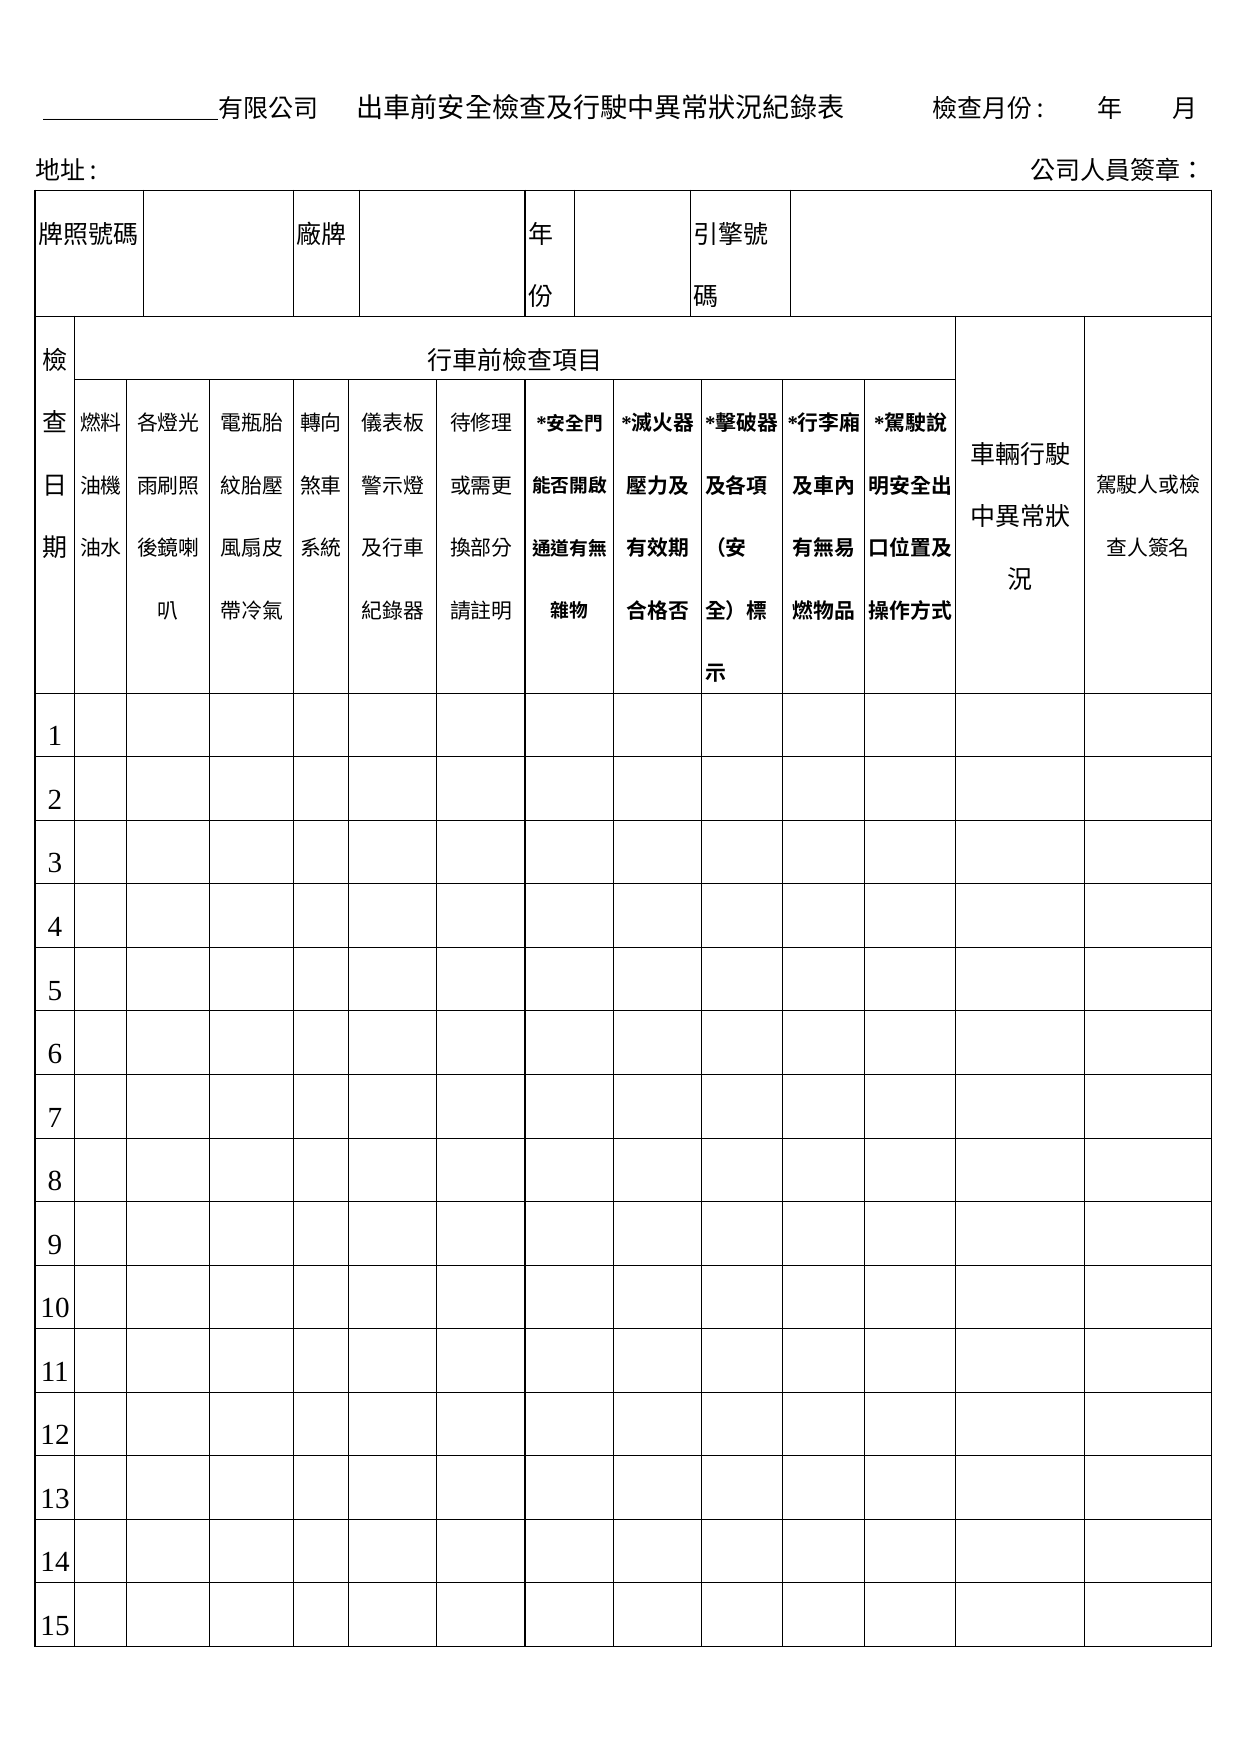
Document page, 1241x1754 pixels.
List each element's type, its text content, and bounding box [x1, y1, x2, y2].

table_cell [1085, 1520, 1211, 1582]
table_cell [614, 1075, 701, 1137]
table_header 廠牌 [294, 191, 359, 316]
table_cell [437, 1266, 524, 1328]
table_cell [783, 1075, 864, 1137]
table_cell [294, 884, 348, 947]
table_cell [127, 1139, 209, 1201]
table_cell 2 [36, 757, 74, 820]
table_cell [1085, 1266, 1211, 1328]
table_cell 行車前檢查項目 [75, 317, 955, 379]
table_cell [702, 1139, 782, 1201]
table_cell 6 [36, 1011, 74, 1074]
table_cell 儀表板警示燈及行車紀錄器 [349, 380, 436, 693]
table_cell [865, 1583, 955, 1646]
table_cell [75, 1393, 126, 1455]
table_cell [349, 1266, 436, 1328]
table_cell [75, 884, 126, 947]
table_cell [865, 1329, 955, 1392]
table_cell [956, 1266, 1084, 1328]
table_cell [75, 1139, 126, 1201]
table_cell [865, 1011, 955, 1074]
table_cell [783, 1011, 864, 1074]
table_cell [865, 1075, 955, 1137]
table_cell [783, 1329, 864, 1392]
table_cell [526, 757, 613, 820]
table_cell 1 [36, 694, 74, 756]
table_cell [127, 948, 209, 1010]
table_cell [210, 1329, 293, 1392]
table_cell [210, 757, 293, 820]
table_cell [702, 1075, 782, 1137]
table_cell [437, 1520, 524, 1582]
table_cell [294, 821, 348, 883]
table_cell [614, 694, 701, 756]
table_cell [75, 1456, 126, 1519]
table_cell [865, 1456, 955, 1519]
table_cell [349, 1202, 436, 1264]
table_cell [865, 1202, 955, 1264]
table_cell [210, 1393, 293, 1455]
table_header 年份 [526, 191, 574, 316]
table_cell [956, 1520, 1084, 1582]
table_cell [614, 884, 701, 947]
table_cell [702, 1393, 782, 1455]
table_cell 待修理或需更換部分請註明 [437, 380, 524, 693]
table_cell [127, 1520, 209, 1582]
table_cell [783, 821, 864, 883]
table_cell [614, 1202, 701, 1264]
table_cell [865, 884, 955, 947]
table_cell 4 [36, 884, 74, 947]
table_header 引擎號碼 [691, 191, 790, 316]
table_cell [1085, 757, 1211, 820]
table_cell [1085, 1583, 1211, 1646]
table_cell [349, 1139, 436, 1201]
table_cell [526, 1266, 613, 1328]
table_cell [294, 1456, 348, 1519]
table_cell [865, 757, 955, 820]
table_cell [614, 1583, 701, 1646]
table_cell [127, 1329, 209, 1392]
table_cell [349, 948, 436, 1010]
table_cell [783, 694, 864, 756]
table_cell [702, 1456, 782, 1519]
table_cell [210, 884, 293, 947]
table_cell [783, 1202, 864, 1264]
table_cell [294, 694, 348, 756]
table_cell [956, 757, 1084, 820]
table_cell [294, 1075, 348, 1137]
table_cell *駕駛說明安全出口位置及操作方式 [865, 380, 955, 693]
table_cell [349, 1393, 436, 1455]
table_cell [783, 1520, 864, 1582]
table_cell [437, 694, 524, 756]
table_cell [437, 757, 524, 820]
table_cell [210, 1202, 293, 1264]
table_cell [702, 757, 782, 820]
text 地址: 公司人員簽章： [35, 127, 1205, 189]
table_cell [437, 821, 524, 883]
table_cell [75, 1202, 126, 1264]
text ＿＿＿＿＿＿＿有限公司 出車前安全檢查及行駛中異常狀況紀錄表 檢查月份: 年 月 [35, 64, 1205, 127]
table_cell [75, 1075, 126, 1137]
table_cell [956, 1011, 1084, 1074]
table_cell [865, 1393, 955, 1455]
table_cell [127, 1202, 209, 1264]
table_cell [865, 694, 955, 756]
table_cell [956, 1329, 1084, 1392]
table_cell [437, 1011, 524, 1074]
table_cell 車輛行駛中異常狀況 [956, 317, 1084, 693]
table_cell [614, 1266, 701, 1328]
table_cell [437, 884, 524, 947]
table_cell 檢 查 日 期 [36, 317, 74, 693]
table_cell [210, 1011, 293, 1074]
table_cell [75, 821, 126, 883]
table_cell [614, 1329, 701, 1392]
table_cell [210, 948, 293, 1010]
table_cell [210, 1075, 293, 1137]
table_cell [127, 1583, 209, 1646]
table_cell [1085, 1139, 1211, 1201]
table_cell [702, 694, 782, 756]
table_cell [956, 1202, 1084, 1264]
table_cell [294, 1393, 348, 1455]
table_header [575, 191, 690, 316]
table_cell [865, 1520, 955, 1582]
table_cell [783, 1456, 864, 1519]
table_cell [526, 1075, 613, 1137]
table_cell [210, 1520, 293, 1582]
table_cell [1085, 821, 1211, 883]
table_cell [1085, 1202, 1211, 1264]
table_cell [437, 1202, 524, 1264]
table_cell [702, 1266, 782, 1328]
table_cell [956, 1583, 1084, 1646]
table_cell [210, 1456, 293, 1519]
table_cell [294, 1139, 348, 1201]
table_cell [127, 694, 209, 756]
table_cell [526, 1202, 613, 1264]
table_header [791, 191, 1211, 316]
table_cell [127, 1075, 209, 1137]
table_cell [702, 821, 782, 883]
table_cell [702, 1583, 782, 1646]
table_cell *安全門能否開啟通道有無雜物 [526, 380, 613, 693]
table_cell [349, 1075, 436, 1137]
table_cell [956, 884, 1084, 947]
table_cell [702, 1520, 782, 1582]
table_cell [294, 757, 348, 820]
table_cell 電瓶胎紋胎壓風扇皮帶冷氣 [210, 380, 293, 693]
table_cell [956, 1139, 1084, 1201]
table_cell [1085, 694, 1211, 756]
table_cell 燃料油機油水 [75, 380, 126, 693]
table_cell [783, 1393, 864, 1455]
table_cell [75, 1583, 126, 1646]
table_cell [437, 1329, 524, 1392]
table_cell [349, 1520, 436, 1582]
table_cell [614, 1520, 701, 1582]
table_cell [127, 821, 209, 883]
table_cell [865, 1139, 955, 1201]
table_cell [526, 948, 613, 1010]
table_cell [783, 948, 864, 1010]
table_cell [294, 1329, 348, 1392]
table_cell 13 [36, 1456, 74, 1519]
table_cell [526, 1520, 613, 1582]
table_cell [127, 1266, 209, 1328]
table_cell [349, 694, 436, 756]
table_cell [1085, 1393, 1211, 1455]
table_cell [210, 1266, 293, 1328]
table_cell [614, 757, 701, 820]
table_cell [75, 694, 126, 756]
table_cell [210, 694, 293, 756]
table_cell [210, 1139, 293, 1201]
table_cell [783, 1583, 864, 1646]
table_cell [956, 948, 1084, 1010]
table_cell [349, 757, 436, 820]
table_cell 5 [36, 948, 74, 1010]
table_cell [956, 821, 1084, 883]
table_cell [526, 1139, 613, 1201]
table_cell [526, 694, 613, 756]
table_cell 15 [36, 1583, 74, 1646]
table_cell [614, 1139, 701, 1201]
table_header [360, 191, 524, 316]
table_cell [294, 1011, 348, 1074]
table_cell [210, 821, 293, 883]
table_cell [526, 884, 613, 947]
table_cell [956, 1075, 1084, 1137]
table_cell [349, 821, 436, 883]
table_cell [1085, 1329, 1211, 1392]
table_cell [865, 1266, 955, 1328]
table_cell [614, 948, 701, 1010]
table_cell [437, 1583, 524, 1646]
table_cell [526, 1456, 613, 1519]
table_cell [127, 1393, 209, 1455]
table_cell [783, 1266, 864, 1328]
table_cell [210, 1583, 293, 1646]
table_cell [349, 1456, 436, 1519]
table_cell [127, 1011, 209, 1074]
table_cell 轉向煞車系統 [294, 380, 348, 693]
table_cell [127, 1456, 209, 1519]
table_cell 各燈光雨刷照後鏡喇叭 [127, 380, 209, 693]
table_cell *擊破器及各項（安全）標示 [702, 380, 782, 693]
table_cell [956, 694, 1084, 756]
table_cell 7 [36, 1075, 74, 1137]
table_cell [865, 948, 955, 1010]
table_cell [127, 884, 209, 947]
table_cell [437, 1456, 524, 1519]
table_cell [75, 1520, 126, 1582]
table_cell [526, 1329, 613, 1392]
table_cell [1085, 1456, 1211, 1519]
table_cell [526, 821, 613, 883]
table_cell 8 [36, 1139, 74, 1201]
table_cell *行李廂及車內有無易燃物品 [783, 380, 864, 693]
table_cell [294, 1202, 348, 1264]
table_cell [956, 1393, 1084, 1455]
table_cell [1085, 884, 1211, 947]
table_header 牌照號碼 [36, 191, 143, 316]
table_cell [526, 1583, 613, 1646]
table_cell [75, 1266, 126, 1328]
table_cell [614, 1393, 701, 1455]
table_cell 9 [36, 1202, 74, 1264]
table_cell 10 [36, 1266, 74, 1328]
table_cell [437, 1075, 524, 1137]
table_cell [349, 1329, 436, 1392]
table_cell [783, 757, 864, 820]
table_cell [349, 1583, 436, 1646]
table_cell [294, 1520, 348, 1582]
table_cell [702, 948, 782, 1010]
table_cell *滅火器 壓力及有效期 合格否 [614, 380, 701, 693]
table_cell [437, 948, 524, 1010]
table_cell [956, 1456, 1084, 1519]
table_header [144, 191, 293, 316]
table_cell [349, 1011, 436, 1074]
table_cell [294, 1583, 348, 1646]
table_cell [1085, 1075, 1211, 1137]
table_cell [783, 1139, 864, 1201]
table_cell [783, 884, 864, 947]
table_cell [349, 884, 436, 947]
table_cell 駕駛人或檢查人簽名 [1085, 317, 1211, 693]
table_cell [614, 821, 701, 883]
table_cell 3 [36, 821, 74, 883]
table_cell [437, 1139, 524, 1201]
table_cell [865, 821, 955, 883]
table_cell 14 [36, 1520, 74, 1582]
table_cell [526, 1011, 613, 1074]
table_cell [702, 1011, 782, 1074]
table_cell [702, 1202, 782, 1264]
table_cell [1085, 1011, 1211, 1074]
table_cell [702, 884, 782, 947]
table_cell [1085, 948, 1211, 1010]
table_cell [614, 1456, 701, 1519]
table_cell [75, 757, 126, 820]
table_cell 12 [36, 1393, 74, 1455]
table_cell [437, 1393, 524, 1455]
table_cell [702, 1329, 782, 1392]
table_cell [294, 1266, 348, 1328]
table_cell 11 [36, 1329, 74, 1392]
table_cell [127, 757, 209, 820]
table_cell [294, 948, 348, 1010]
table_cell [614, 1011, 701, 1074]
table_cell [75, 1329, 126, 1392]
table_cell [526, 1393, 613, 1455]
table_cell [75, 948, 126, 1010]
table_cell [75, 1011, 126, 1074]
